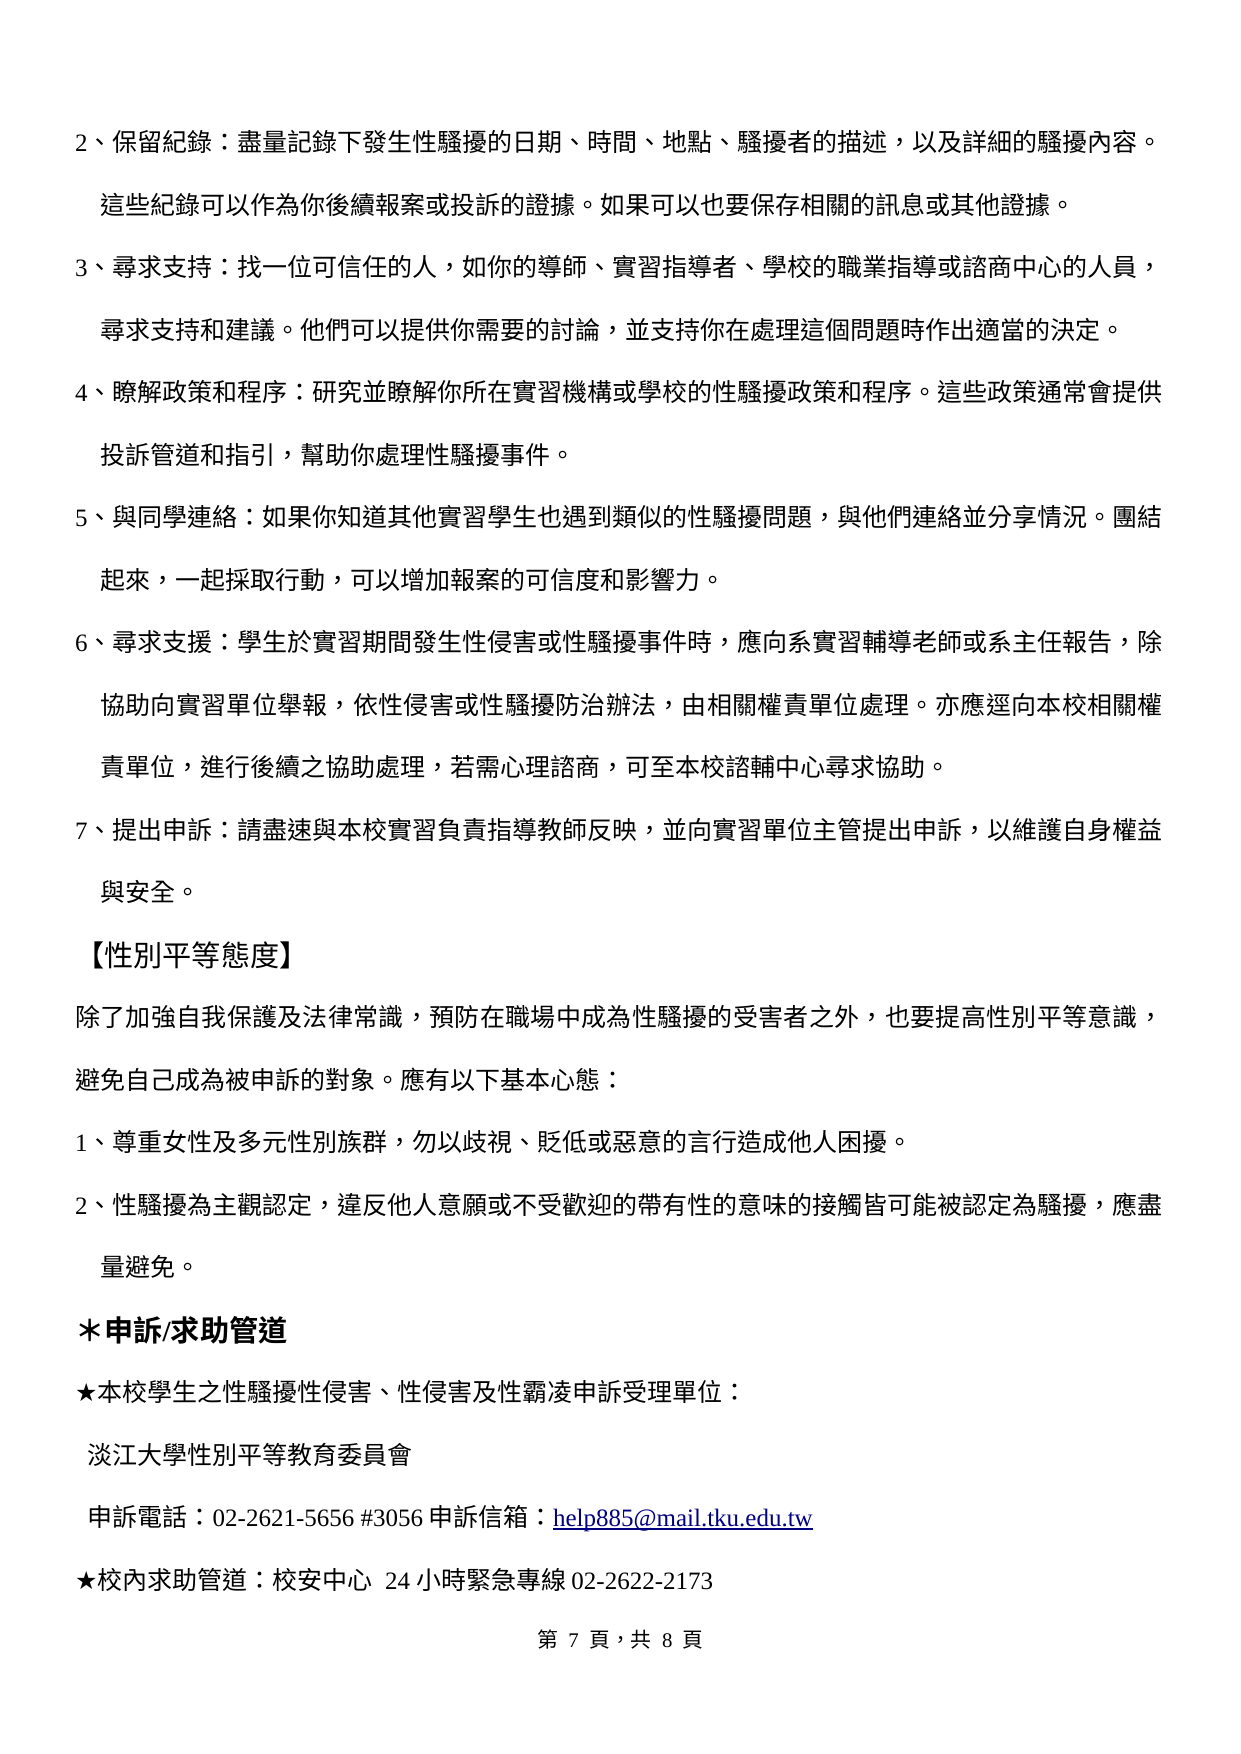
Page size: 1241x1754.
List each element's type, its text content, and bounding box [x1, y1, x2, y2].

text 7、提出申訴：請盡速與本校實習負責指導教師反映，並向實習單位主管提出申訴，以維護自身權益與安全。 [75, 787, 1165, 912]
text 5、與同學連絡：如果你知道其他實習學生也遇到類似的性騷擾問題，與他們連絡並分享情況。團結起來，一起採取行動，可以增加報案的可信度和影響力。 [75, 474, 1165, 599]
text 2、性騷擾為主觀認定，違反他人意願或不受歡迎的帶有性的意味的接觸皆可能被認定為騷擾，應盡量避免。 [75, 1162, 1165, 1287]
text 6、尋求支援：學生於實習期間發生性侵害或性騷擾事件時，應向系實習輔導老師或系主任報告，除協助向實習單位舉報，依性侵害或性騷擾防治辦法，由相關權責單位處理。亦應逕向本校相關權責單位，進行後續之協助處理，若需心理諮商，可至本校諮輔中心尋求協助。 [75, 599, 1165, 787]
text 【性別平等態度】 [75, 912, 1165, 974]
text 1、尊重女性及多元性別族群，勿以歧視、貶低或惡意的言行造成他人困擾。 [75, 1099, 1165, 1162]
text 4、瞭解政策和程序：研究並瞭解你所在實習機構或學校的性騷擾政策和程序。這些政策通常會提供投訴管道和指引，幫助你處理性騷擾事件。 [75, 349, 1165, 474]
text ★本校學生之性騷擾性侵害、性侵害及性霸凌申訴受理單位： [75, 1349, 1165, 1412]
text 2、保留紀錄：盡量記錄下發生性騷擾的日期、時間、地點、騷擾者的描述，以及詳細的騷擾內容。這些紀錄可以作為你後續報案或投訴的證據。如果可以也要保存相關的訊息或其他證據。 [75, 99, 1165, 224]
text ＊申訴/求助管道 [75, 1287, 1165, 1349]
text 3、尋求支持：找一位可信任的人，如你的導師、實習指導者、學校的職業指導或諮商中心的人員，尋求支持和建議。他們可以提供你需要的討論，並支持你在處理這個問題時作出適當的決定。 [75, 224, 1165, 349]
text 淡江大學性別平等教育委員會 [75, 1412, 1165, 1474]
text 申訴電話：02-2621-5656 #3056申訴信箱：help885@mail.tku.edu.tw [75, 1474, 1165, 1537]
text ★校內求助管道：校安中心 24 小時緊急專線02-2622-2173 [75, 1537, 1165, 1599]
text 除了加強自我保護及法律常識，預防在職場中成為性騷擾的受害者之外，也要提高性別平等意識，避免自己成為被申訴的對象。應有以下基本心態： [75, 974, 1165, 1099]
